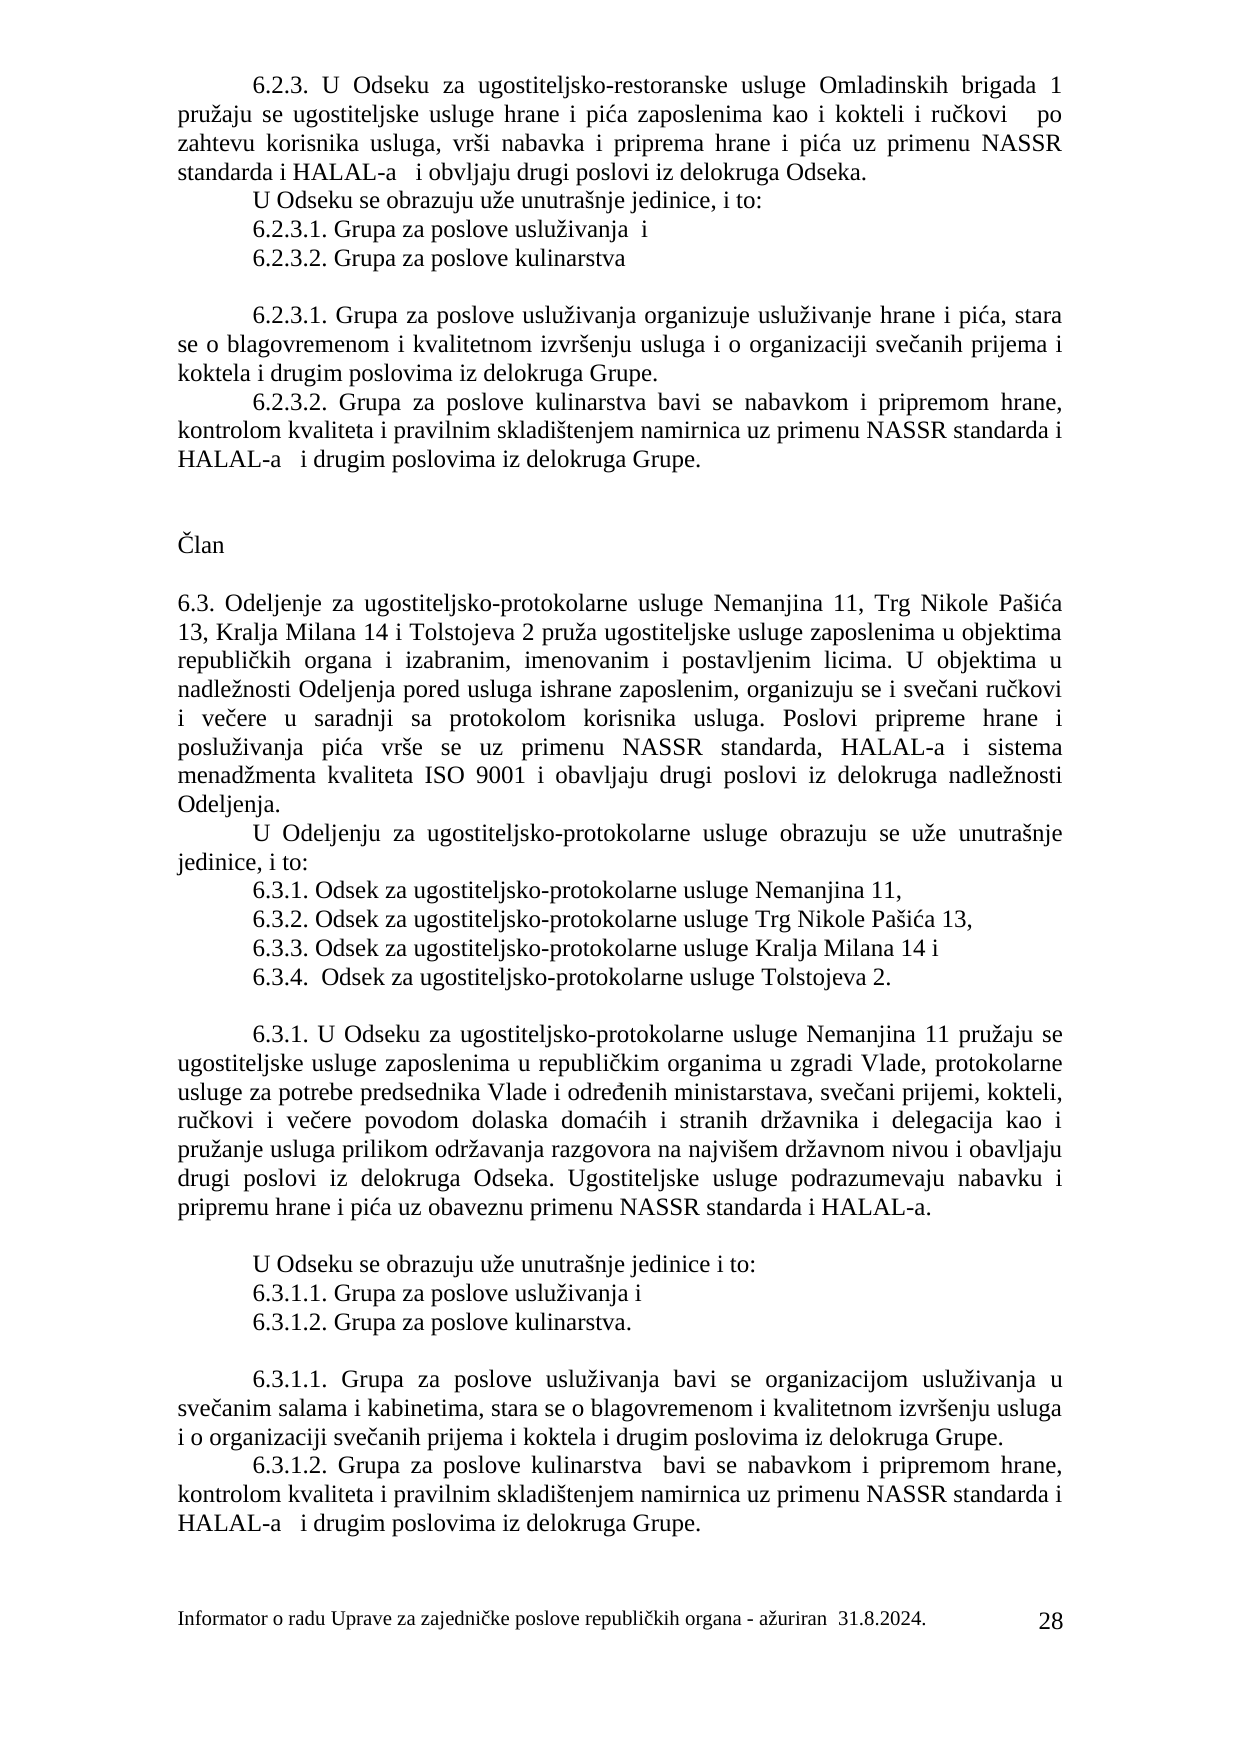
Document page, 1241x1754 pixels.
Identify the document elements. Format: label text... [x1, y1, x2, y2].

subtitle 6.3.1.2. Grupa za poslove kulinarstva. [177, 1307, 1063, 1335]
subtitle 6.2.3.1. Grupa za poslove usluživanja i [177, 214, 1063, 243]
subtitle U Odseku se obrazuju uže unutrašnje jedinice i to: [177, 1249, 1063, 1278]
subtitle Član [177, 530, 1063, 559]
subtitle 6.3. Odeljenje za ugostiteljsko-protokolarne usluge Nemanjina 11, Trg Nikole Pašića 13, Kralja Milana 14 i Tolstojeva 2 pruža ugostiteljske usluge zaposlenima u objektima republičkih organa i izabranim, imenovanim i postavljenim licima. U objektima u nadležnosti Odeljenja pored usluga ishrane zaposlenim, organizuju se i svečani ručkovi i večere u saradnji sa protokolom korisnika usluga. Poslovi pripreme hrane i posluživanja pića vrše se uz primenu NASSR standarda, HALAL-a i sistema menadžmenta kvaliteta ISO 9001 i obavljaju drugi poslovi iz delokruga nadležnosti Odeljenja. [177, 588, 1063, 818]
subtitle 6.3.3. Odsek za ugostiteljsko-protokolarne usluge Kralja Milana 14 i [177, 933, 1063, 962]
subtitle U Odseku se obrazuju uže unutrašnje jedinice, i to: [177, 185, 1063, 214]
subtitle 6.3.1.1. Grupa za poslove usluživanja bavi se organizacijom usluživanja u svečanim salama i kabinetima, stara se o blagovremenom i kvalitetnom izvršenju usluga i o organizaciji svečanih prijema i koktela i drugim poslovima iz delokruga Grupe. [177, 1364, 1063, 1450]
subtitle 6.3.1. Odsek za ugostiteljsko-protokolarne usluge Nemanjina 11, [177, 875, 1063, 904]
subtitle 6.3.4. Odsek za ugostiteljsko-protokolarne usluge Tolstojeva 2. [177, 962, 1063, 990]
subtitle 6.3.1.2. Grupa za poslove kulinarstva bavi se nabavkom i pripremom hrane, kontrolom kvaliteta i pravilnim skladištenjem namirnica uz primenu NASSR standarda i HALAL-a i drugim poslovima iz delokruga Grupe. [177, 1450, 1063, 1537]
subtitle 6.2.3.1. Grupa za poslove usluživanja organizuje usluživanje hrane i pića, stara se o blagovremenom i kvalitetnom izvršenju usluga i o organizaciji svečanih prijema i koktela i drugim poslovima iz delokruga Grupe. [177, 300, 1063, 387]
subtitle 6.3.1.1. Grupa za poslove usluživanja i [177, 1278, 1063, 1307]
subtitle 6.2.3. U Odseku za ugostiteljsko-restoranske usluge Omladinskih brigada 1 pružaju se ugostiteljske usluge hrane i pića zaposlenima kao i kokteli i ručkovi po zahtevu korisnika usluga, vrši nabavka i priprema hrane i pića uz primenu NASSR standarda i HALAL-a i obvljaju drugi poslovi iz delokruga Odseka. [177, 70, 1063, 185]
subtitle 6.3.1. U Odseku za ugostiteljsko-protokolarne usluge Nemanjina 11 pružaju se ugostiteljske usluge zaposlenima u republičkim organima u zgradi Vlade, protokolarne usluge za potrebe predsednika Vlade i određenih ministarstava, svečani prijemi, kokteli, ručkovi i večere povodom dolaska domaćih i stranih državnika i delegacija kao i pružanje usluga prilikom održavanja razgovora na najvišem državnom nivou i obavljaju drugi poslovi iz delokruga Odseka. Ugostiteljske usluge podrazumevaju nabavku i pripremu hrane i pića uz obaveznu primenu NASSR standarda i HALAL-a. [177, 1019, 1063, 1220]
subtitle 6.3.2. Odsek za ugostiteljsko-protokolarne usluge Trg Nikole Pašića 13, [177, 904, 1063, 933]
subtitle 6.2.3.2. Grupa za poslove kulinarstva [177, 243, 1063, 272]
subtitle U Odeljenju za ugostiteljsko-protokolarne usluge obrazuju se uže unutrašnje jedinice, i to: [177, 818, 1063, 875]
subtitle 6.2.3.2. Grupa za poslove kulinarstva bavi se nabavkom i pripremom hrane, kontrolom kvaliteta i pravilnim skladištenjem namirnica uz primenu NASSR standarda i HALAL-a i drugim poslovima iz delokruga Grupe. [177, 387, 1063, 473]
